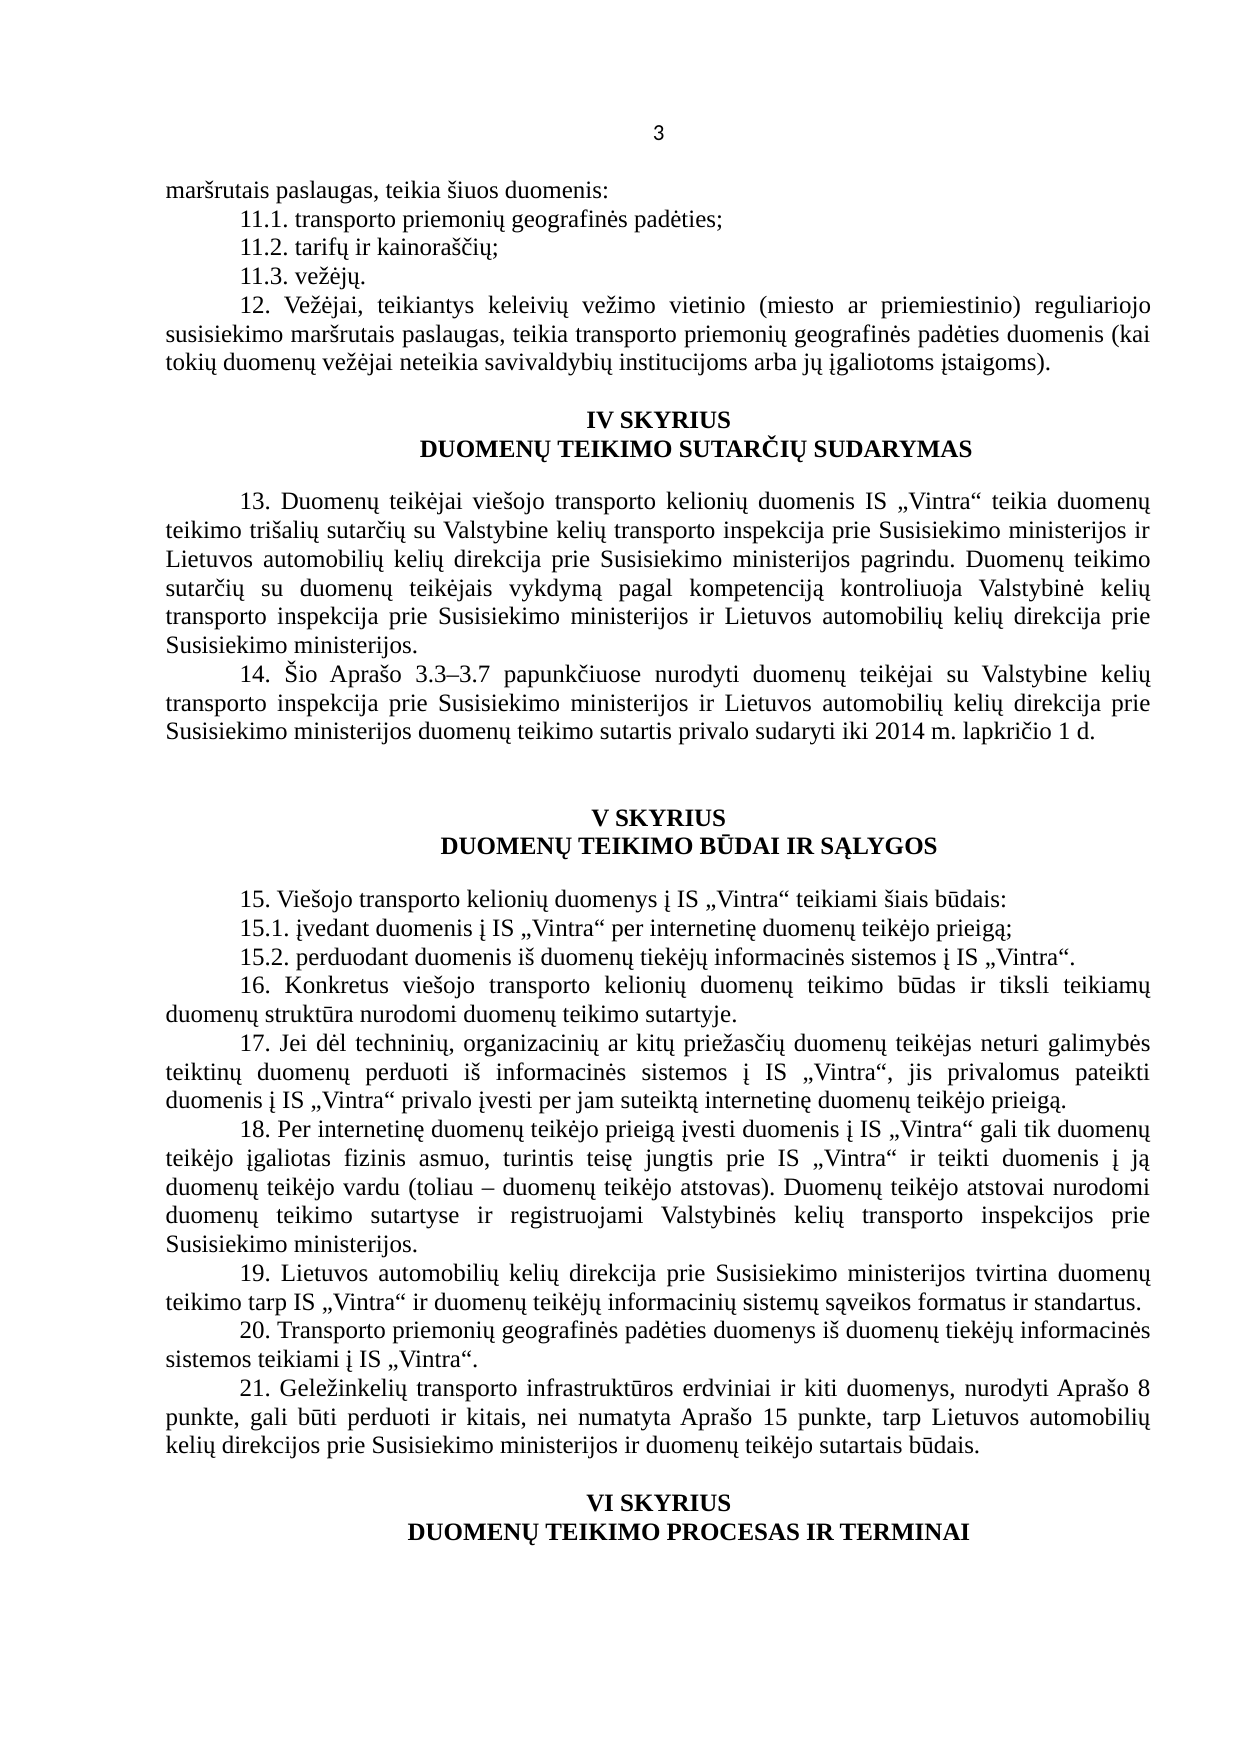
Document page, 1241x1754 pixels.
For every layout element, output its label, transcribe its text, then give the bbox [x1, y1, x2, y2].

text 13. Duomenų teikėjai viešojo transporto kelionių duomenis IS „Vintra“ teikia duomenų teikimo trišalių sutarčių su Valstybine kelių transporto inspekcija prie Susisiekimo ministerijos ir Lietuvos automobilių kelių direkcija prie Susisiekimo ministerijos pagrindu. Duomenų teikimo sutarčių su duomenų teikėjais vykdymą pagal kompetenciją kontroliuoja Valstybinė kelių transporto inspekcija prie Susisiekimo ministerijos ir Lietuvos automobilių kelių direkcija prie Susisiekimo ministerijos. [165, 486, 1152, 659]
text IV SKYRIUS [165, 405, 1152, 434]
text 14. Šio Aprašo 3.3–3.7 papunkčiuose nurodyti duomenų teikėjai su Valstybine kelių transporto inspekcija prie Susisiekimo ministerijos ir Lietuvos automobilių kelių direkcija prie Susisiekimo ministerijos duomenų teikimo sutartis privalo sudaryti iki 2014 m. lapkričio 1 d. [165, 659, 1152, 745]
text 11.3. vežėjų. [165, 261, 1152, 290]
text 17. Jei dėl techninių, organizacinių ar kitų priežasčių duomenų teikėjas neturi galimybės teiktinų duomenų perduoti iš informacinės sistemos į IS „Vintra“, jis privalomus pateikti duomenis į IS „Vintra“ privalo įvesti per jam suteiktą internetinę duomenų teikėjo prieigą. [165, 1028, 1152, 1114]
text 19. Lietuvos automobilių kelių direkcija prie Susisiekimo ministerijos tvirtina duomenų teikimo tarp IS „Vintra“ ir duomenų teikėjų informacinių sistemų sąveikos formatus ir standartus. [165, 1258, 1152, 1316]
text DUOMENŲ TEIKIMO BŪDAI IR SĄLYGOS [226, 831, 1152, 860]
text V SKYRIUS [165, 803, 1152, 831]
text maršrutais paslaugas, teikia šiuos duomenis: [165, 175, 1152, 204]
text VI SKYRIUS [165, 1488, 1152, 1517]
text 20. Transporto priemonių geografinės padėties duomenys iš duomenų tiekėjų informacinės sistemos teikiami į IS „Vintra“. [165, 1316, 1152, 1373]
text 21. Geležinkelių transporto infrastruktūros erdviniai ir kiti duomenys, nurodyti Aprašo 8 punkte, gali būti perduoti ir kitais, nei numatyta Aprašo 15 punkte, tarp Lietuvos automobilių kelių direkcijos prie Susisiekimo ministerijos ir duomenų teikėjo sutartais būdais. [165, 1373, 1152, 1459]
text 11.2. tarifų ir kainoraščių; [165, 232, 1152, 261]
text 11.1. transporto priemonių geografinės padėties; [165, 204, 1152, 232]
text 15.1. įvedant duomenis į IS „Vintra“ per internetinę duomenų teikėjo prieigą; [165, 913, 1152, 942]
text 15.2. perduodant duomenis iš duomenų tiekėjų informacinės sistemos į IS „Vintra“. [165, 942, 1152, 971]
text 18. Per internetinę duomenų teikėjo prieigą įvesti duomenis į IS „Vintra“ gali tik duomenų teikėjo įgaliotas fizinis asmuo, turintis teisę jungtis prie IS „Vintra“ ir teikti duomenis į ją duomenų teikėjo vardu (toliau – duomenų teikėjo atstovas). Duomenų teikėjo atstovai nurodomi duomenų teikimo sutartyse ir registruojami Valstybinės kelių transporto inspekcijos prie Susisiekimo ministerijos. [165, 1114, 1152, 1258]
text 15. Viešojo transporto kelionių duomenys į IS „Vintra“ teikiami šiais būdais: [165, 884, 1152, 913]
text DUOMENŲ TEIKIMO PROCESAS IR TERMINAI [226, 1517, 1152, 1546]
text DUOMENŲ TEIKIMO SUTARČIŲ SUDARYMAS [240, 434, 1152, 462]
text 16. Konkretus viešojo transporto kelionių duomenų teikimo būdas ir tiksli teikiamų duomenų struktūra nurodomi duomenų teikimo sutartyje. [165, 971, 1152, 1028]
text 12. Vežėjai, teikiantys keleivių vežimo vietinio (miesto ar priemiestinio) reguliariojo susisiekimo maršrutais paslaugas, teikia transporto priemonių geografinės padėties duomenis (kai tokių duomenų vežėjai neteikia savivaldybių institucijoms arba jų įgaliotoms įstaigoms). [165, 290, 1152, 376]
